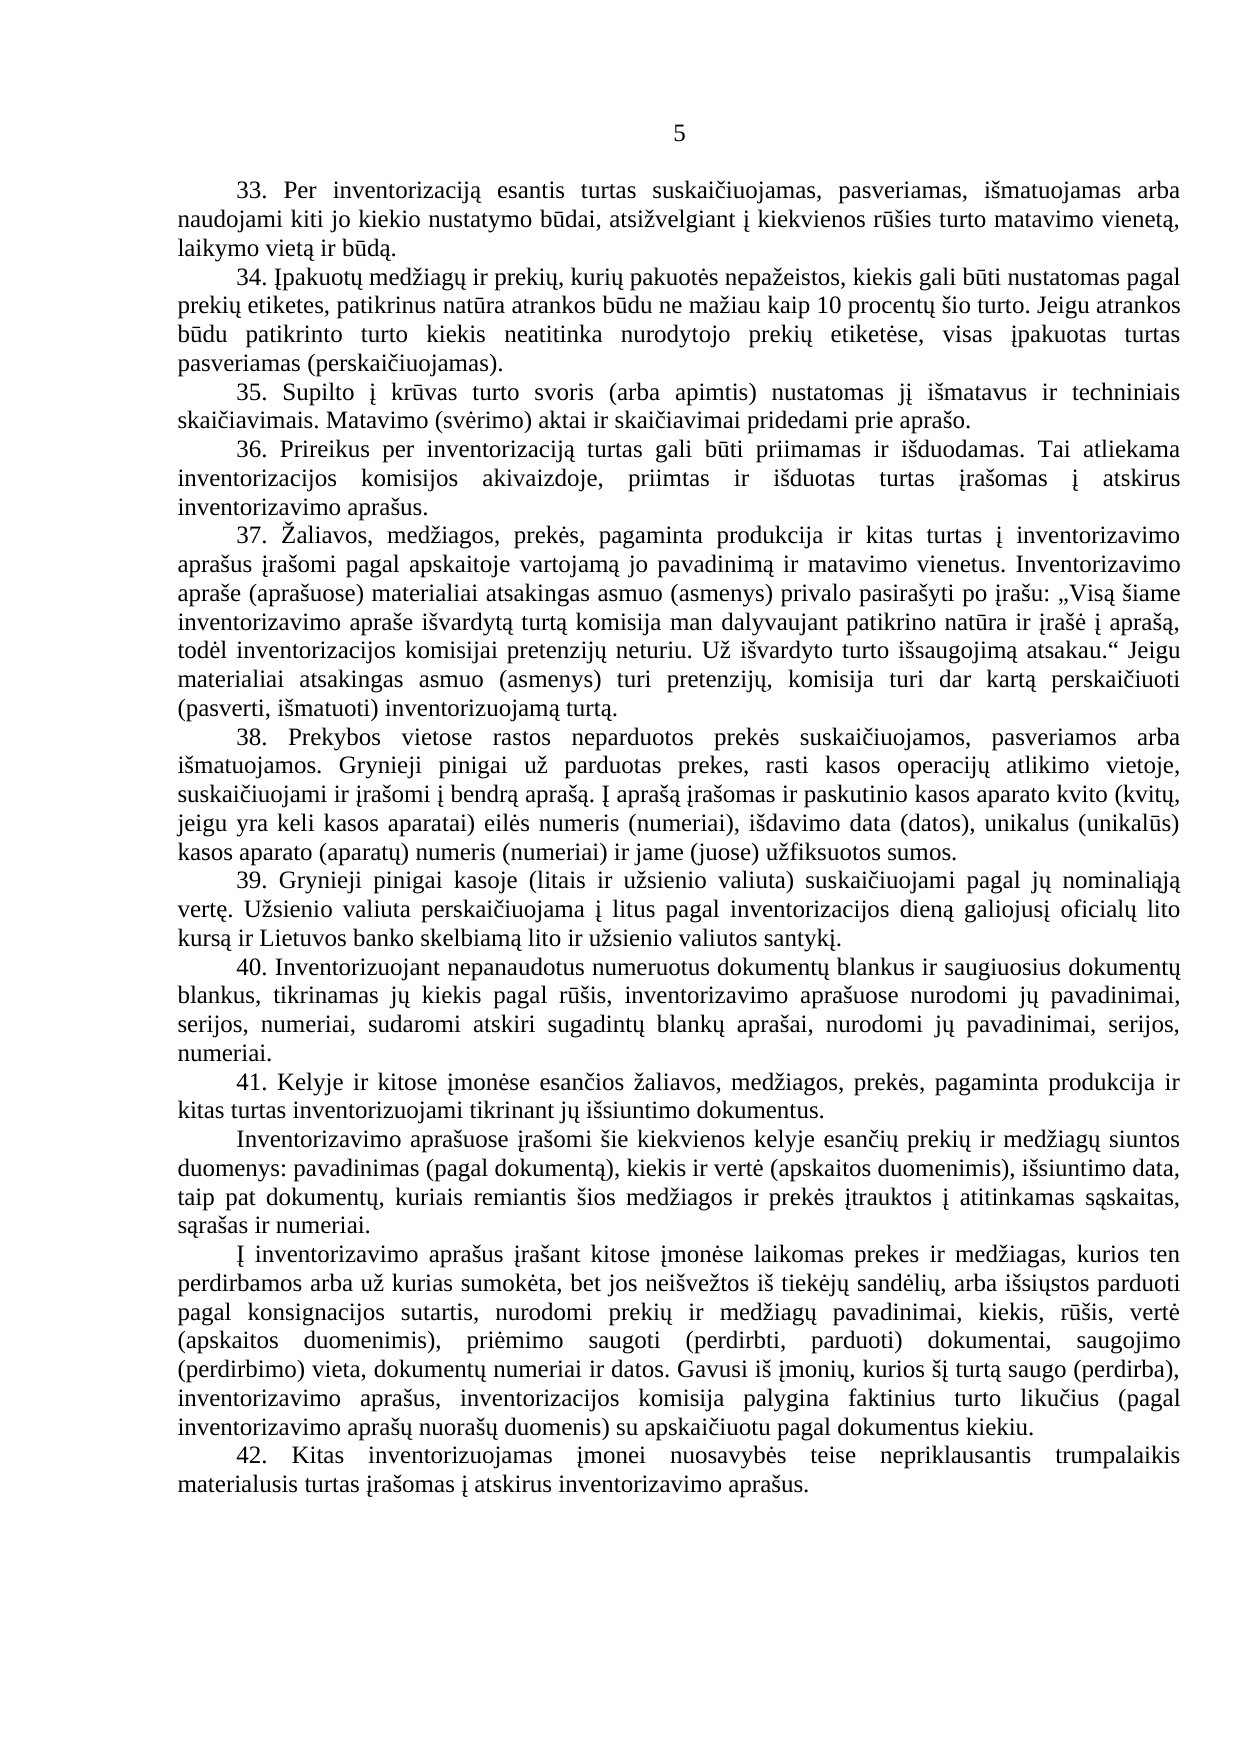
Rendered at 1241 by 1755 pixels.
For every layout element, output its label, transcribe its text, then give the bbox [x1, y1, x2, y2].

text 41. Kelyje ir kitose įmonėse esančios žaliavos, medžiagos, prekės, pagaminta produkcija ir kitas turtas inventorizuojami tikrinant jų išsiuntimo dokumentus. [177, 1067, 1181, 1124]
text Į inventorizavimo aprašus įrašant kitose įmonėse laikomas prekes ir medžiagas, kurios ten perdirbamos arba už kurias sumokėta, bet jos neišvežtos iš tiekėjų sandėlių, arba išsiųstos parduoti pagal konsignacijos sutartis, nurodomi prekių ir medžiagų pavadinimai, kiekis, rūšis, vertė (apskaitos duomenimis), priėmimo saugoti (perdirbti, parduoti) dokumentai, saugojimo (perdirbimo) vieta, dokumentų numeriai ir datos. Gavusi iš įmonių, kurios šį turtą saugo (perdirba), inventorizavimo aprašus, inventorizacijos komisija palygina faktinius turto likučius (pagal inventorizavimo aprašų nuorašų duomenis) su apskaičiuotu pagal dokumentus kiekiu. [177, 1239, 1181, 1441]
text 39. Grynieji pinigai kasoje (litais ir užsienio valiuta) suskaičiuojami pagal jų nominaliąją vertę. Užsienio valiuta perskaičiuojama į litus pagal inventorizacijos dieną galiojusį oficialų lito kursą ir Lietuvos banko skelbiamą lito ir užsienio valiutos santykį. [177, 866, 1181, 952]
text 42. Kitas inventorizuojamas įmonei nuosavybės teise nepriklausantis trumpalaikis materialusis turtas įrašomas į atskirus inventorizavimo aprašus. [177, 1441, 1181, 1498]
text 40. Inventorizuojant nepanaudotus numeruotus dokumentų blankus ir saugiuosius dokumentų blankus, tikrinamas jų kiekis pagal rūšis, inventorizavimo aprašuose nurodomi jų pavadinimai, serijos, numeriai, sudaromi atskiri sugadintų blankų aprašai, nurodomi jų pavadinimai, serijos, numeriai. [177, 952, 1181, 1067]
text Inventorizavimo aprašuose įrašomi šie kiekvienos kelyje esančių prekių ir medžiagų siuntos duomenys: pavadinimas (pagal dokumentą), kiekis ir vertė (apskaitos duomenimis), išsiuntimo data, taip pat dokumentų, kuriais remiantis šios medžiagos ir prekės įtrauktos į atitinkamas sąskaitas, sąrašas ir numeriai. [177, 1124, 1181, 1239]
text 35. Supilto į krūvas turto svoris (arba apimtis) nustatomas jį išmatavus ir techniniais skaičiavimais. Matavimo (svėrimo) aktai ir skaičiavimai pridedami prie aprašo. [177, 377, 1181, 434]
text 33. Per inventorizaciją esantis turtas suskaičiuojamas, pasveriamas, išmatuojamas arba naudojami kiti jo kiekio nustatymo būdai, atsižvelgiant į kiekvienos rūšies turto matavimo vienetą, laikymo vietą ir būdą. [177, 176, 1181, 262]
text 34. Įpakuotų medžiagų ir prekių, kurių pakuotės nepažeistos, kiekis gali būti nustatomas pagal prekių etiketes, patikrinus natūra atrankos būdu ne mažiau kaip 10 procentų šio turto. Jeigu atrankos būdu patikrinto turto kiekis neatitinka nurodytojo prekių etiketėse, visas įpakuotas turtas pasveriamas (perskaičiuojamas). [177, 262, 1181, 377]
text 36. Prireikus per inventorizaciją turtas gali būti priimamas ir išduodamas. Tai atliekama inventorizacijos komisijos akivaizdoje, priimtas ir išduotas turtas įrašomas į atskirus inventorizavimo aprašus. [177, 434, 1181, 521]
text 38. Prekybos vietose rastos neparduotos prekės suskaičiuojamos, pasveriamos arba išmatuojamos. Grynieji pinigai už parduotas prekes, rasti kasos operacijų atlikimo vietoje, suskaičiuojami ir įrašomi į bendrą aprašą. Į aprašą įrašomas ir paskutinio kasos aparato kvito (kvitų, jeigu yra keli kasos aparatai) eilės numeris (numeriai), išdavimo data (datos), unikalus (unikalūs) kasos aparato (aparatų) numeris (numeriai) ir jame (juose) užfiksuotos sumos. [177, 722, 1181, 866]
text 37. Žaliavos, medžiagos, prekės, pagaminta produkcija ir kitas turtas į inventorizavimo aprašus įrašomi pagal apskaitoje vartojamą jo pavadinimą ir matavimo vienetus. Inventorizavimo apraše (aprašuose) materialiai atsakingas asmuo (asmenys) privalo pasirašyti po įrašu: „Visą šiame inventorizavimo apraše išvardytą turtą komisija man dalyvaujant patikrino natūra ir įrašė į aprašą, todėl inventorizacijos komisijai pretenzijų neturiu. Už išvardyto turto išsaugojimą atsakau.“ Jeigu materialiai atsakingas asmuo (asmenys) turi pretenzijų, komisija turi dar kartą perskaičiuoti (pasverti, išmatuoti) inventorizuojamą turtą. [177, 521, 1181, 722]
